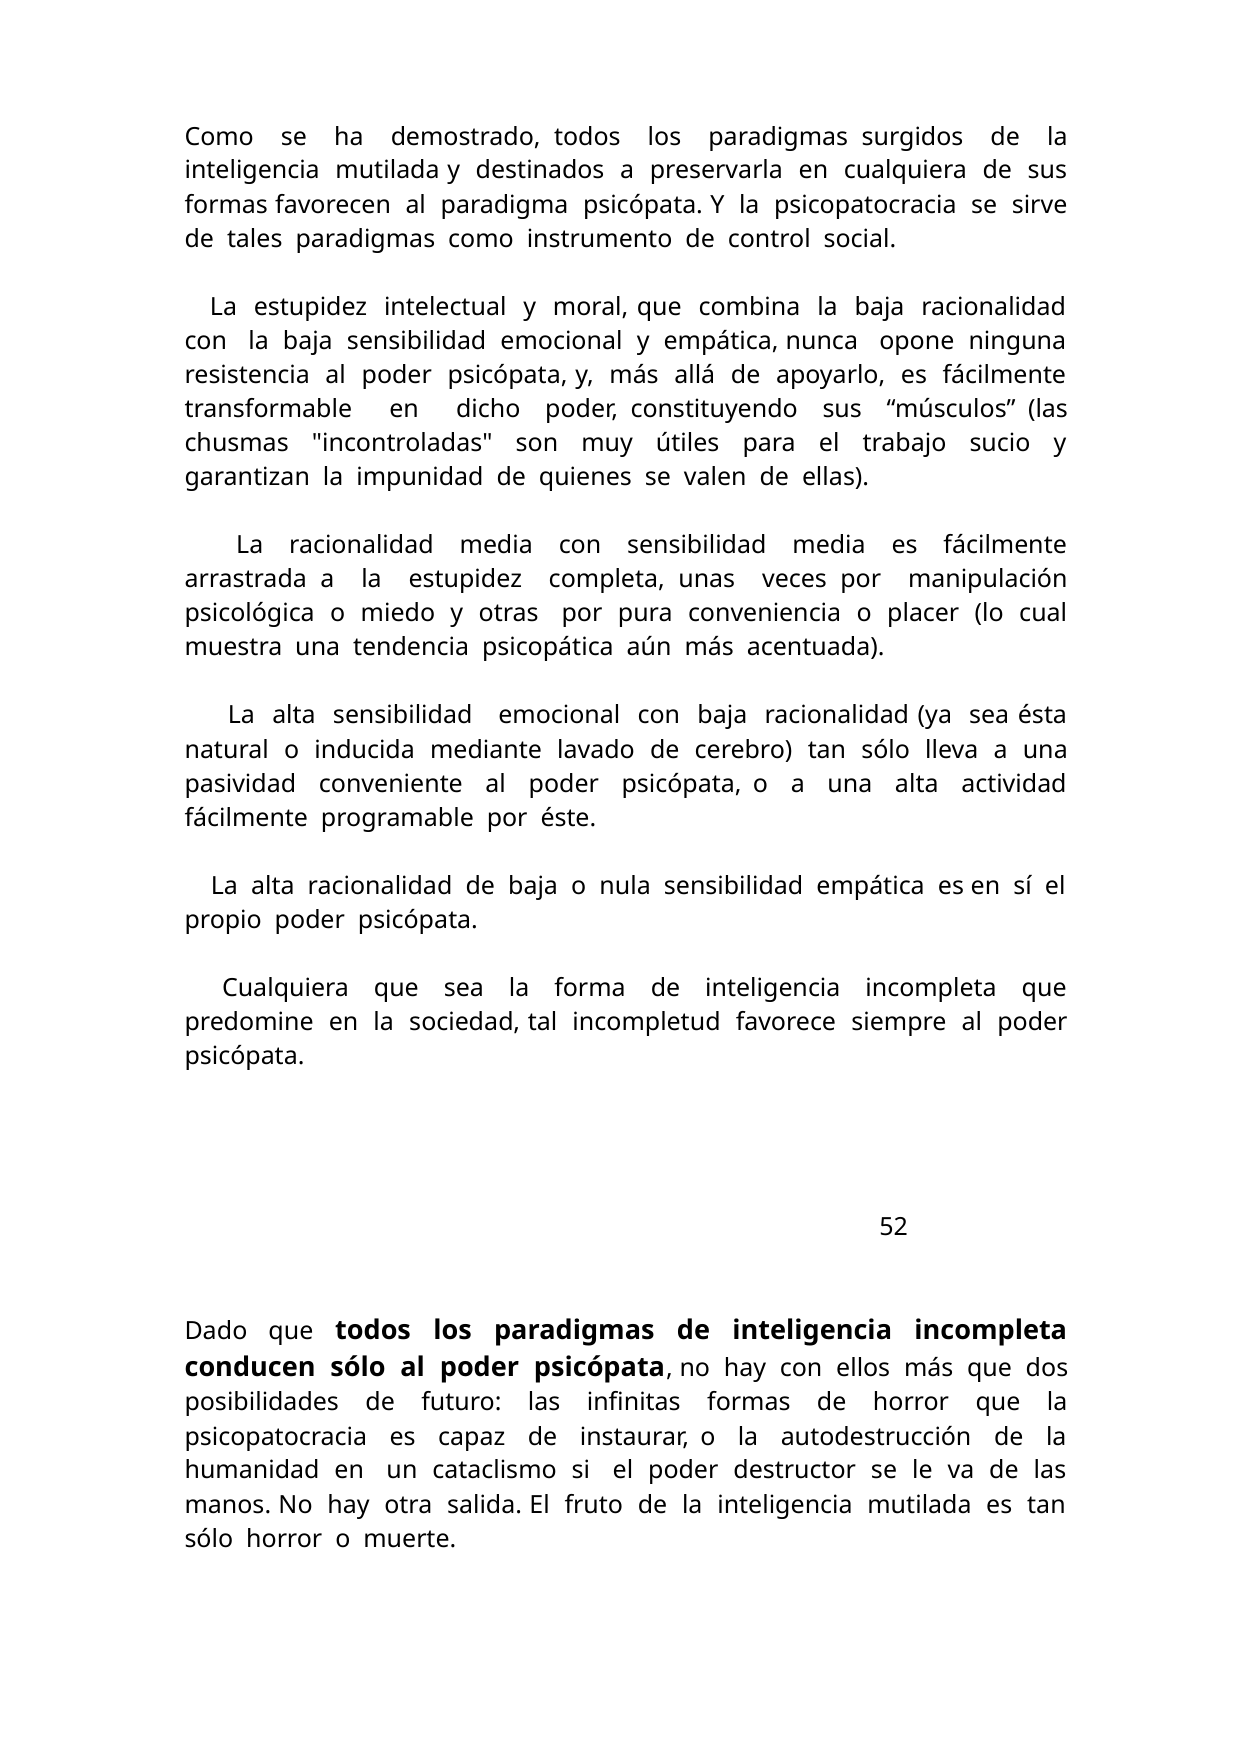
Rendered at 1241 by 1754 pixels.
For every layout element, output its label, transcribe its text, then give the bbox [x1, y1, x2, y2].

text 59 [184, 1208, 1069, 1242]
text La alta racionalidad de baja o nula sensibilidad empática es en sí el propio poder psicópata. [184, 867, 1069, 936]
text La alta sensibilidad emocional con baja racionalidad (ya sea ésta natural o inducida mediante lavado de cerebro) tan sólo lleva a una pasividad conveniente al poder psicópata, o a una alta actividad fácilmente programable por éste. [184, 697, 1069, 833]
text Como se ha demostrado, todos los paradigmas surgidos de la inteligencia mutilada y destinados a preservarla en cualquiera de sus formas favorecen al paradigma psicópata. Y la psicopatocracia se sirve de tales paradigmas como instrumento de control social. [184, 118, 1069, 254]
text Cualquiera que sea la forma de inteligencia incompleta que predomine en la sociedad, tal incompletud favorece siempre al poder psicópata. [184, 970, 1069, 1072]
text Dado que todos los paradigmas de inteligencia incompleta conducen sólo al poder psicópata, no hay con ellos más que dos posibilidades de futuro: las infinitas formas de horror que la psicopatocracia es capaz de instaurar, o la autodestrucción de la humanidad en un cataclismo si el poder destructor se le va de las manos. No hay otra salida. El fruto de la inteligencia mutilada es tan sólo horror o muerte. [184, 1310, 1069, 1554]
text La estupidez intelectual y moral, que combina la baja racionalidad con la baja sensibilidad emocional y empática, nunca opone ninguna resistencia al poder psicópata, y, más allá de apoyarlo, es fácilmente transformable en dicho poder, constituyendo sus “músculos” (las chusmas "incontroladas" son muy útiles para el trabajo sucio y garantizan la impunidad de quienes se valen de ellas). [184, 288, 1069, 493]
text La racionalidad media con sensibilidad media es fácilmente arrastrada a la estupidez completa, unas veces por manipulación psicológica o miedo y otras por pura conveniencia o placer (lo cual muestra una tendencia psicopática aún más acentuada). [184, 527, 1069, 663]
